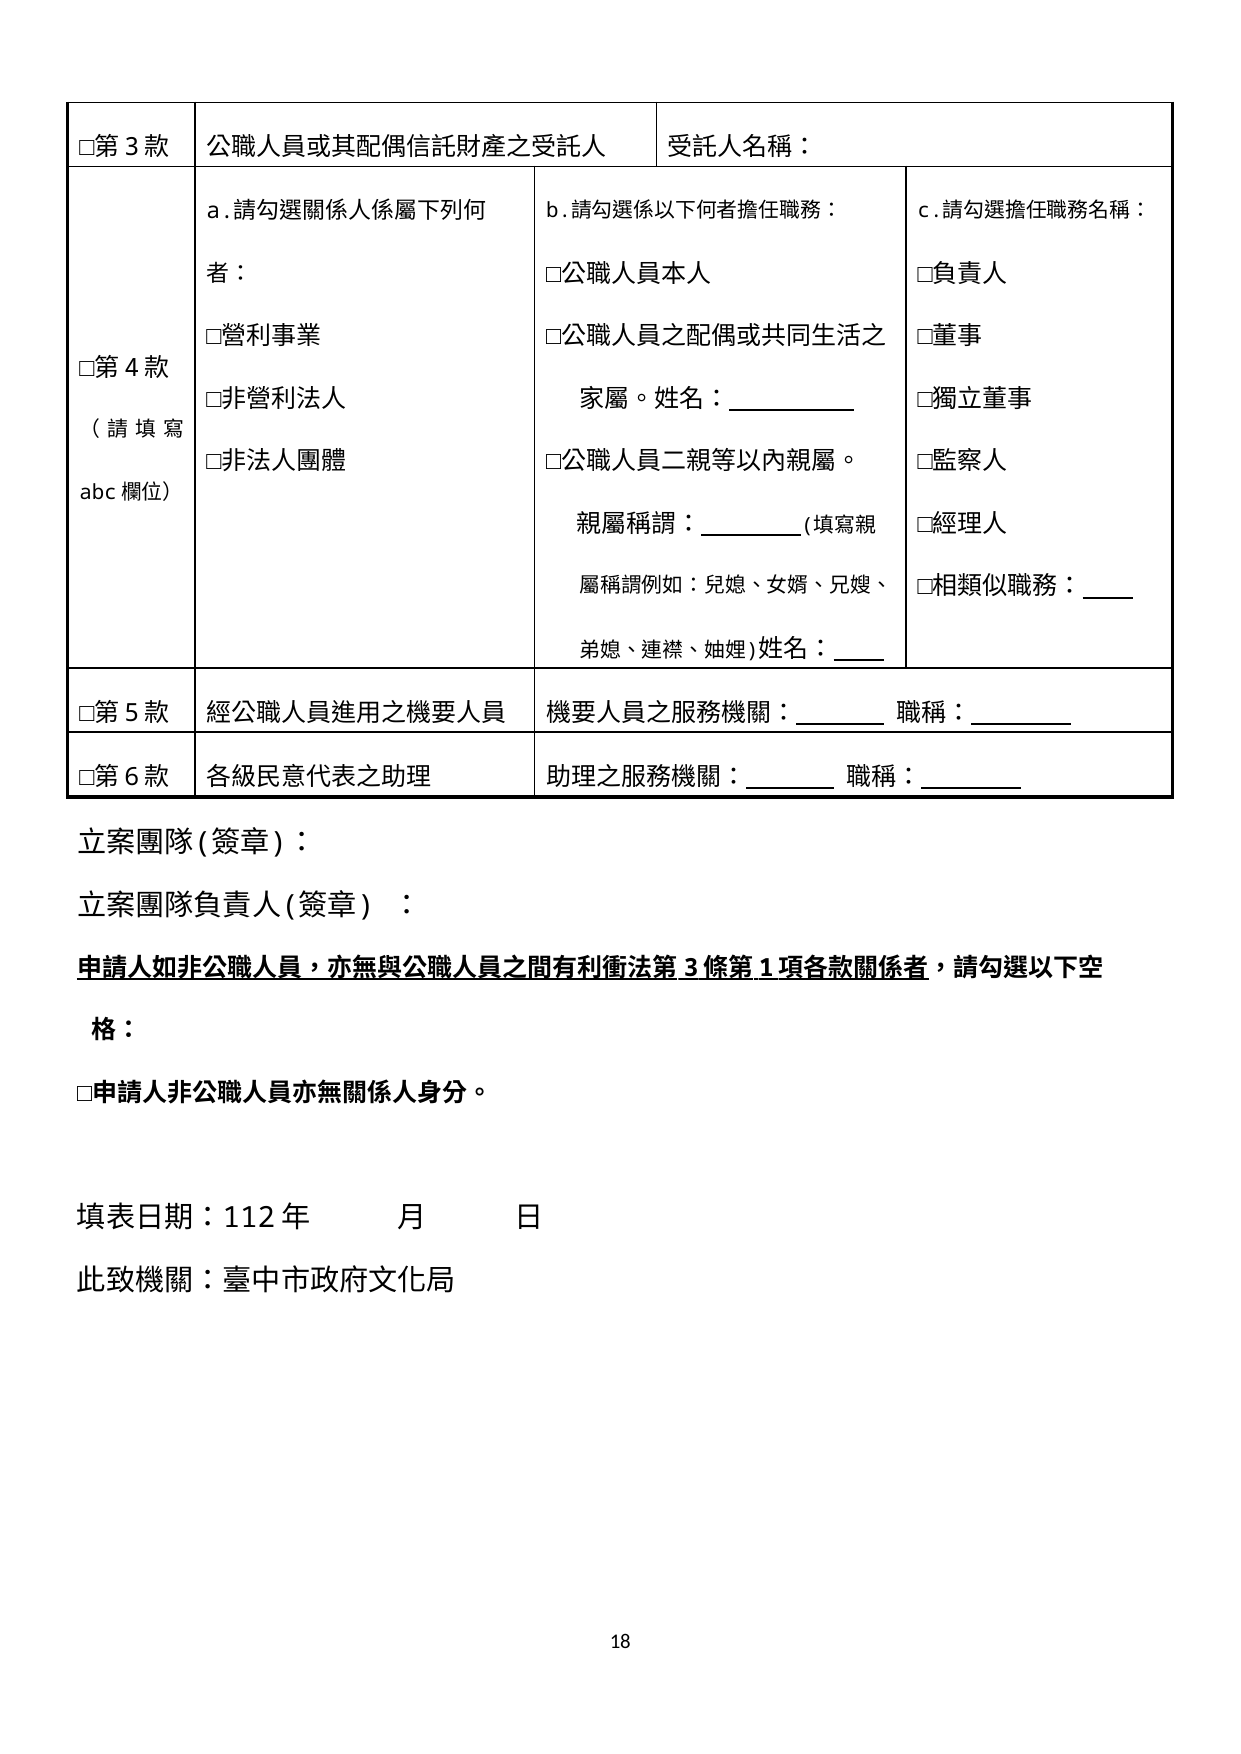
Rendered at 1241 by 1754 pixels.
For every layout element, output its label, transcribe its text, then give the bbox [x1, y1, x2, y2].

table_cell □第3款 [69, 103, 194, 166]
table_cell □第6款 [69, 733, 194, 795]
text 此致機關：臺中市政府文化局 [77, 1236, 1104, 1298]
text 立案團隊(簽章)： [77, 799, 1104, 861]
table_cell c.請勾選擔任職務名稱： □負責人 □董事 □獨立董事 □監察人 □經理人 □相類似職務： [907, 167, 1171, 667]
table_cell b.請勾選係以下何者擔任職務： □公職人員本人 □公職人員之配偶或共同生活之家屬。姓名： □公職人員二親等以內親屬。 親屬稱謂： (填寫親屬稱謂例如：兒媳、女婿、兄嫂、弟媳、連襟、妯娌)姓名： [535, 167, 905, 667]
table_cell □第4款 （請填寫abc欄位） [69, 167, 194, 667]
text 立案團隊負責人(簽章) ： [77, 861, 1104, 923]
table_cell 機要人員之服務機關： 職稱： [535, 669, 1171, 731]
text 填表日期：112年 月 日 [77, 1173, 1104, 1236]
table_cell 受託人名稱： [657, 103, 1171, 166]
table_cell 公職人員或其配偶信託財產之受託人 [196, 103, 656, 166]
table_cell 各級民意代表之助理 [196, 733, 534, 795]
table_cell □第5款 [69, 669, 194, 731]
text 申請人如非公職人員，亦無與公職人員之間有利衝法第3條第1項各款關係者，請勾選以下空格： [77, 923, 1104, 1048]
text □申請人非公職人員亦無關係人身分。 [77, 1048, 1104, 1111]
table_cell 助理之服務機關： 職稱： [535, 733, 1171, 795]
table_cell 經公職人員進用之機要人員 [196, 669, 534, 731]
table_cell a.請勾選關係人係屬下列何者： □營利事業 □非營利法人 □非法人團體 [196, 167, 534, 667]
